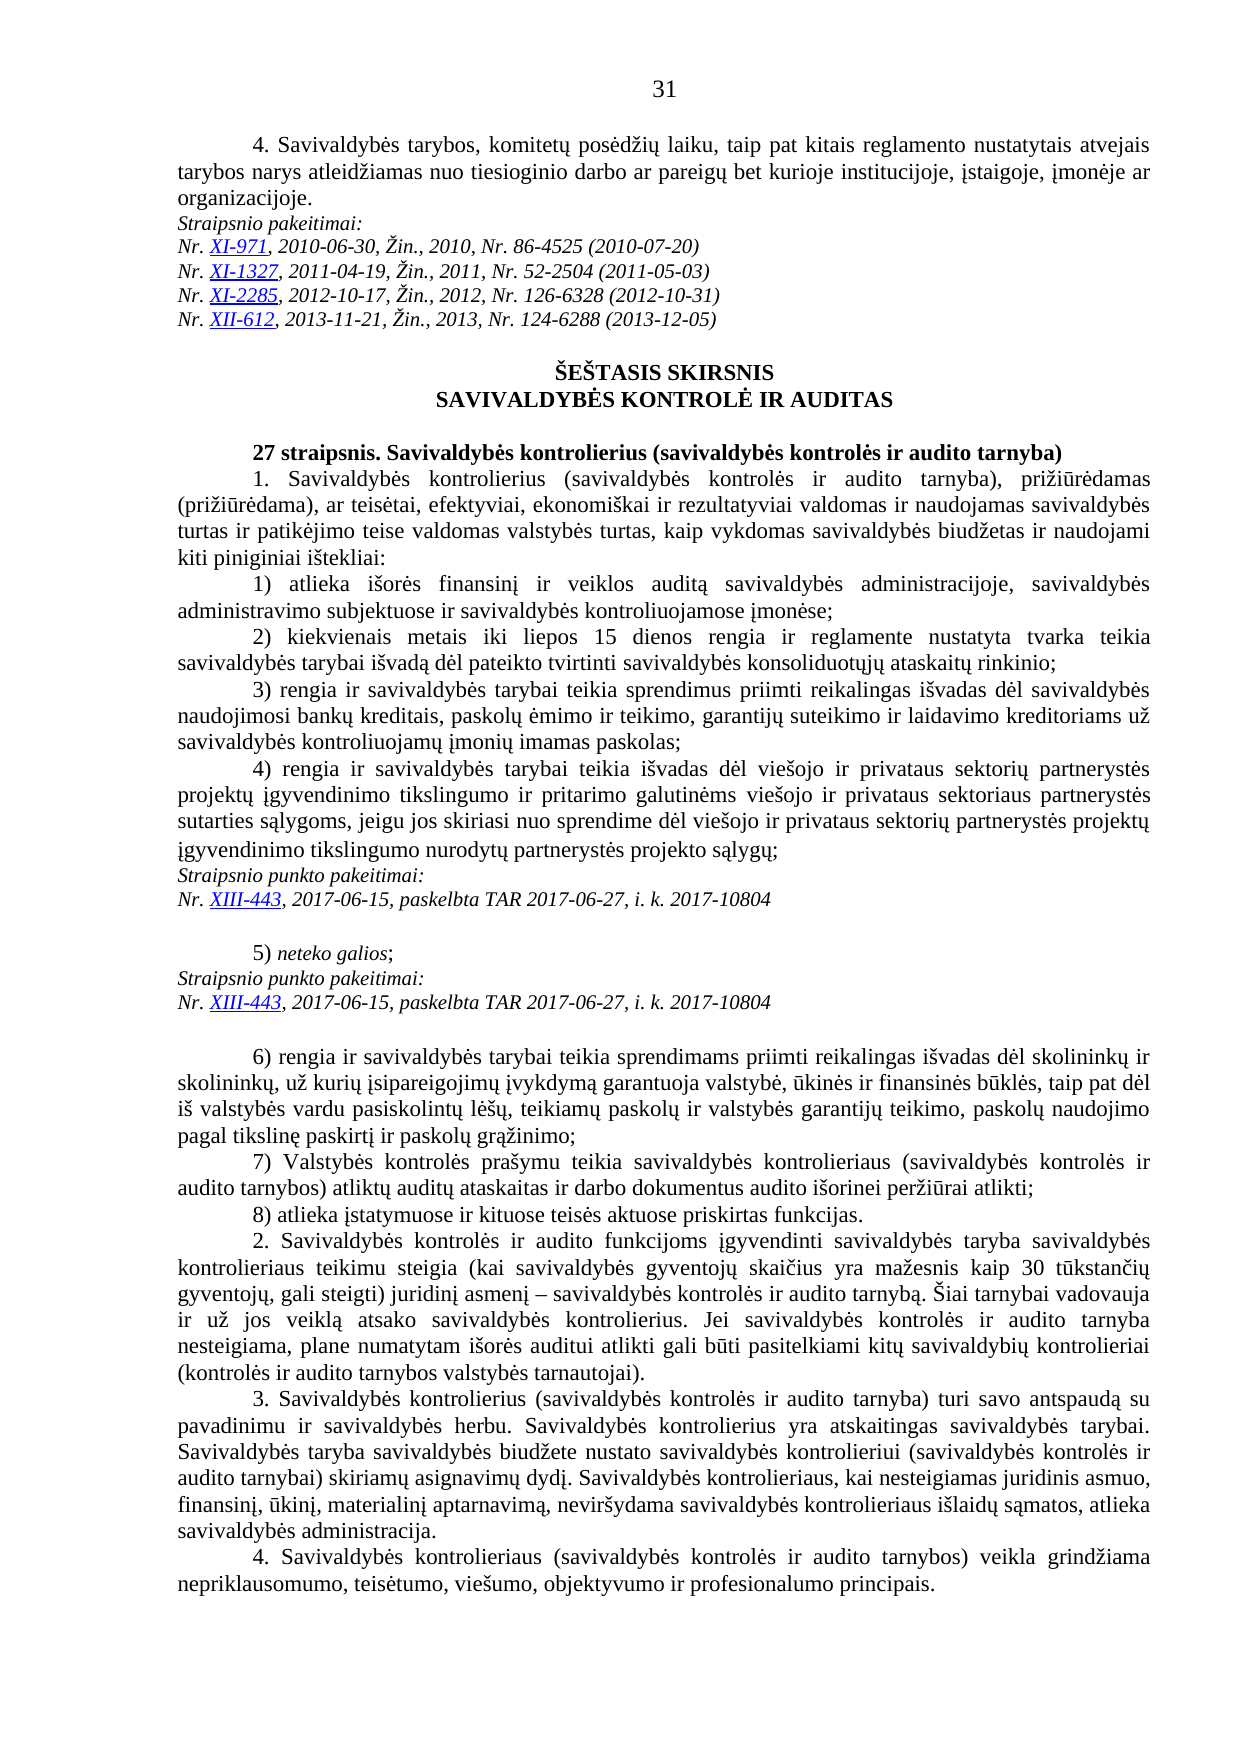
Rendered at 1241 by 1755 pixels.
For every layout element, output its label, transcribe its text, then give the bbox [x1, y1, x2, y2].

text SAVIVALDYBĖS KONTROLĖ IR AUDITAS [177, 386, 1152, 412]
text Straipsnio punkto pakeitimai: [177, 863, 1152, 887]
text Nr. XI-971, 2010-06-30, Žin., 2010, Nr. 86-4525 (2010-07-20) [177, 234, 1152, 258]
text Straipsnio punkto pakeitimai: [177, 966, 1152, 990]
text 4. Savivaldybės kontrolieriaus (savivaldybės kontrolės ir audito tarnybos) veikla grindžiama nepriklausomumo, teisėtumo, viešumo, objektyvumo ir profesionalumo principais. [177, 1543, 1152, 1596]
text Nr. XI-2285, 2012-10-17, Žin., 2012, Nr. 126-6328 (2012-10-31) [177, 283, 1152, 307]
text 3) rengia ir savivaldybės tarybai teikia sprendimus priimti reikalingas išvadas dėl savivaldybės naudojimosi bankų kreditais, paskolų ėmimo ir teikimo, garantijų suteikimo ir laidavimo kreditoriams už savivaldybės kontroliuojamų įmonių imamas paskolas; [177, 676, 1152, 755]
text 5) neteko galios; [177, 939, 1152, 966]
text 1) atlieka išorės finansinį ir veiklos auditą savivaldybės administracijoje, savivaldybės administravimo subjektuose ir savivaldybės kontroliuojamose įmonėse; [177, 570, 1152, 623]
text Nr. XI-1327, 2011-04-19, Žin., 2011, Nr. 52-2504 (2011-05-03) [177, 258, 1152, 283]
text Nr. XIII-443, 2017-06-15, paskelbta TAR 2017-06-27, i. k. 2017-10804 [177, 990, 1152, 1014]
text ŠEŠTASIS SKIRSNIS [177, 359, 1152, 386]
text 4) rengia ir savivaldybės tarybai teikia išvadas dėl viešojo ir privataus sektorių partnerystės projektų įgyvendinimo tikslingumo ir pritarimo galutinėms viešojo ir privataus sektoriaus partnerystės sutarties sąlygoms, jeigu jos skiriasi nuo sprendime dėl viešojo ir privataus sektorių partnerystės projektų įgyvendinimo tikslingumo nurodytų partnerystės projekto sąlygų; [177, 755, 1152, 863]
text 8) atlieka įstatymuose ir kituose teisės aktuose priskirtas funkcijas. [177, 1201, 1152, 1227]
text 2. Savivaldybės kontrolės ir audito funkcijoms įgyvendinti savivaldybės taryba savivaldybės kontrolieriaus teikimu steigia (kai savivaldybės gyventojų skaičius yra mažesnis kaip 30 tūkstančių gyventojų, gali steigti) juridinį asmenį – savivaldybės kontrolės ir audito tarnybą. Šiai tarnybai vadovauja ir už jos veiklą atsako savivaldybės kontrolierius. Jei savivaldybės kontrolės ir audito tarnyba nesteigiama, plane numatytam išorės auditui atlikti gali būti pasitelkiami kitų savivaldybių kontrolieriai (kontrolės ir audito tarnybos valstybės tarnautojai). [177, 1227, 1152, 1385]
text 6) rengia ir savivaldybės tarybai teikia sprendimams priimti reikalingas išvadas dėl skolininkų ir skolininkų, už kurių įsipareigojimų įvykdymą garantuoja valstybė, ūkinės ir finansinės būklės, taip pat dėl iš valstybės vardu pasiskolintų lėšų, teikiamų paskolų ir valstybės garantijų teikimo, paskolų naudojimo pagal tikslinę paskirtį ir paskolų grąžinimo; [177, 1043, 1152, 1148]
text Nr. XII-612, 2013-11-21, Žin., 2013, Nr. 124-6288 (2013-12-05) [177, 307, 1152, 331]
text 3. Savivaldybės kontrolierius (savivaldybės kontrolės ir audito tarnyba) turi savo antspaudą su pavadinimu ir savivaldybės herbu. Savivaldybės kontrolierius yra atskaitingas savivaldybės tarybai. Savivaldybės taryba savivaldybės biudžete nustato savivaldybės kontrolieriui (savivaldybės kontrolės ir audito tarnybai) skiriamų asignavimų dydį. Savivaldybės kontrolieriaus, kai nesteigiamas juridinis asmuo, finansinį, ūkinį, materialinį aptarnavimą, neviršydama savivaldybės kontrolieriaus išlaidų sąmatos, atlieka savivaldybės administracija. [177, 1385, 1152, 1543]
text 4. Savivaldybės tarybos, komitetų posėdžių laiku, taip pat kitais reglamento nustatytais atvejais tarybos narys atleidžiamas nuo tiesioginio darbo ar pareigų bet kurioje institucijoje, įstaigoje, įmonėje ar organizacijoje. [177, 131, 1152, 210]
text 1. Savivaldybės kontrolierius (savivaldybės kontrolės ir audito tarnyba), prižiūrėdamas (prižiūrėdama), ar teisėtai, efektyviai, ekonomiškai ir rezultatyviai valdomas ir naudojamas savivaldybės turtas ir patikėjimo teise valdomas valstybės turtas, kaip vykdomas savivaldybės biudžetas ir naudojami kiti piniginiai ištekliai: [177, 465, 1152, 570]
text 27 straipsnis. Savivaldybės kontrolierius (savivaldybės kontrolės ir audito tarnyba) [252, 438, 1152, 465]
text 2) kiekvienais metais iki liepos 15 dienos rengia ir reglamente nustatyta tvarka teikia savivaldybės tarybai išvadą dėl pateikto tvirtinti savivaldybės konsoliduotųjų ataskaitų rinkinio; [177, 623, 1152, 676]
text Straipsnio pakeitimai: [177, 210, 1152, 234]
text Nr. XIII-443, 2017-06-15, paskelbta TAR 2017-06-27, i. k. 2017-10804 [177, 887, 1152, 911]
text 7) Valstybės kontrolės prašymu teikia savivaldybės kontrolieriaus (savivaldybės kontrolės ir audito tarnybos) atliktų auditų ataskaitas ir darbo dokumentus audito išorinei peržiūrai atlikti; [177, 1148, 1152, 1201]
